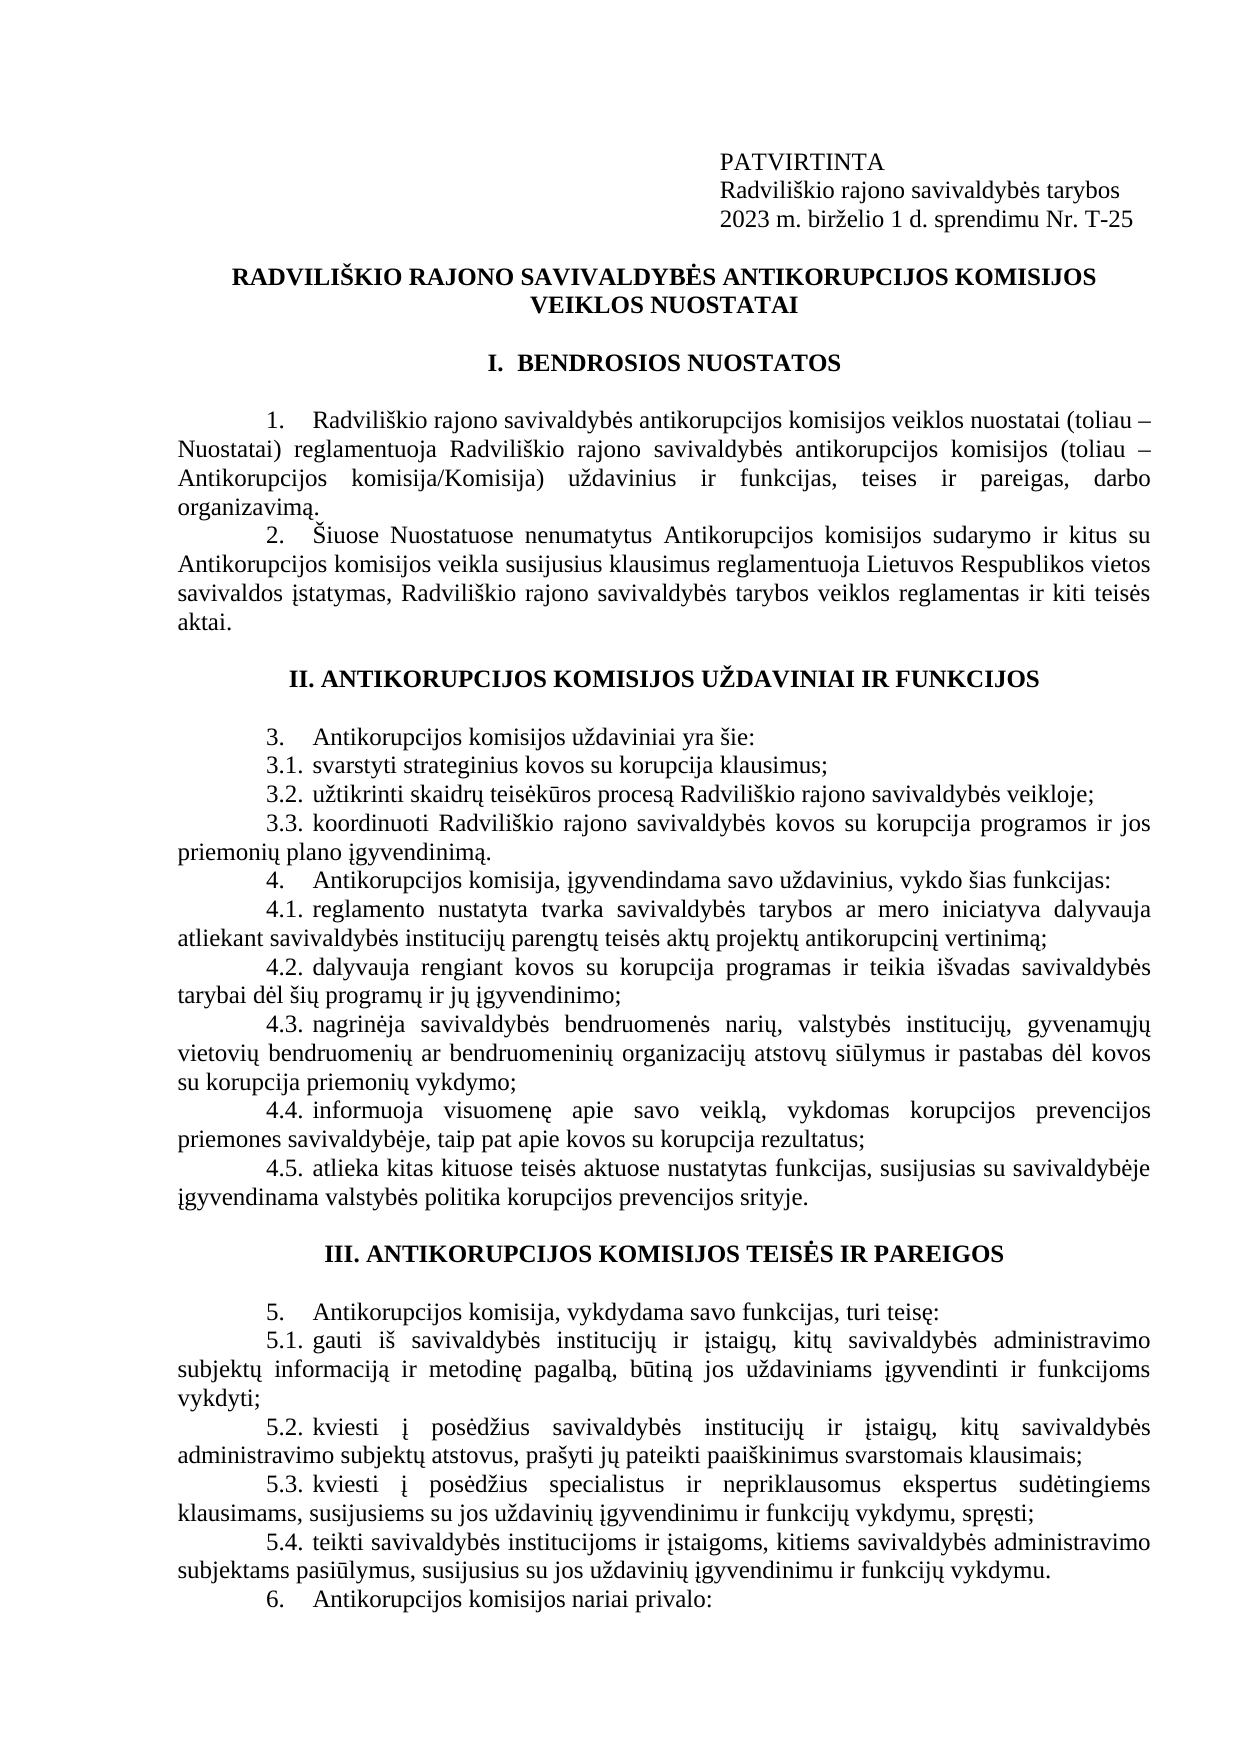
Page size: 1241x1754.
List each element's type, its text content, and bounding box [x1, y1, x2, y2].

text 3.3. koordinuoti Radviliškio rajono savivaldybės kovos su korupcija programos ir jos priemonių plano įgyvendinimą. [177, 808, 1152, 866]
list Antikorupcijos komisija, įgyvendindama savo uždavinius, vykdo šias funkcijas: [177, 866, 1152, 894]
list BENDROSIOS NUOSTATOS [177, 348, 1152, 377]
list Antikorupcijos komisija, vykdydama savo funkcijas, turi teisę: [177, 1297, 1152, 1326]
text 3.2. užtikrinti skaidrų teisėkūros procesą Radviliškio rajono savivaldybės veikloje; [177, 779, 1152, 808]
list informuoja visuomenę apie savo veiklą, vykdomas korupcijos prevencijos priemones savivaldybėje, taip pat apie kovos su korupcija rezultatus; [177, 1096, 1152, 1153]
list Antikorupcijos komisijos nariai privalo: [177, 1584, 1152, 1613]
text II. ANTIKORUPCIJOS KOMISIJOS UŽDAVINIAI IR FUNKCIJOS [177, 664, 1152, 693]
list nagrinėja savivaldybės bendruomenės narių, valstybės institucijų, gyvenamųjų vietovių bendruomenių ar bendruomeninių organizacijų atstovų siūlymus ir pastabas dėl kovos su korupcija priemonių vykdymo; [177, 1009, 1152, 1096]
text 3.1. svarstyti strateginius kovos su korupcija klausimus; [177, 751, 1152, 779]
list gauti iš savivaldybės institucijų ir įstaigų, kitų savivaldybės administravimo subjektų informaciją ir metodinę pagalbą, būtiną jos uždaviniams įgyvendinti ir funkcijoms vykdyti; [177, 1326, 1152, 1412]
table_header PATVIRTINTA Radviliškio rajono savivaldybės tarybos 2023 m. birželio 1 d. sprendimu Nr. T-25 [708, 147, 1168, 233]
list atlieka kitas kituose teisės aktuose nustatytas funkcijas, susijusias su savivaldybėje įgyvendinama valstybės politika korupcijos prevencijos srityje. [177, 1153, 1152, 1211]
list kviesti į posėdžius savivaldybės institucijų ir įstaigų, kitų savivaldybės administravimo subjektų atstovus, prašyti jų pateikti paaiškinimus svarstomais klausimais; [177, 1412, 1152, 1469]
list Radviliškio rajono savivaldybės antikorupcijos komisijos veiklos nuostatai (toliau – Nuostatai) reglamentuoja Radviliškio rajono savivaldybės antikorupcijos komisijos (toliau – Antikorupcijos komisija/Komisija) uždavinius ir funkcijas, teises ir pareigas, darbo organizavimą. [177, 406, 1152, 521]
text RADVILIŠKIO RAJONO SAVIVALDYBĖS ANTIKORUPCIJOS KOMISIJOS VEIKLOS NUOSTATAI [177, 262, 1152, 319]
list teikti savivaldybės institucijoms ir įstaigoms, kitiems savivaldybės administravimo subjektams pasiūlymus, susijusius su jos uždavinių įgyvendinimu ir funkcijų vykdymu. [177, 1527, 1152, 1584]
table_header [165, 147, 708, 233]
text III. ANTIKORUPCIJOS KOMISIJOS TEISĖS IR PAREIGOS [177, 1239, 1152, 1268]
list Antikorupcijos komisijos uždaviniai yra šie: [177, 722, 1152, 751]
list reglamento nustatyta tvarka savivaldybės tarybos ar mero iniciatyva dalyvauja atliekant savivaldybės institucijų parengtų teisės aktų projektų antikorupcinį vertinimą; [177, 894, 1152, 952]
list dalyvauja rengiant kovos su korupcija programas ir teikia išvadas savivaldybės tarybai dėl šių programų ir jų įgyvendinimo; [177, 952, 1152, 1009]
list kviesti į posėdžius specialistus ir nepriklausomus ekspertus sudėtingiems klausimams, susijusiems su jos uždavinių įgyvendinimu ir funkcijų vykdymu, spręsti; [177, 1469, 1152, 1527]
list Šiuose Nuostatuose nenumatytus Antikorupcijos komisijos sudarymo ir kitus su Antikorupcijos komisijos veikla susijusius klausimus reglamentuoja Lietuvos Respublikos vietos savivaldos įstatymas, Radviliškio rajono savivaldybės tarybos veiklos reglamentas ir kiti teisės aktai. [177, 521, 1152, 636]
